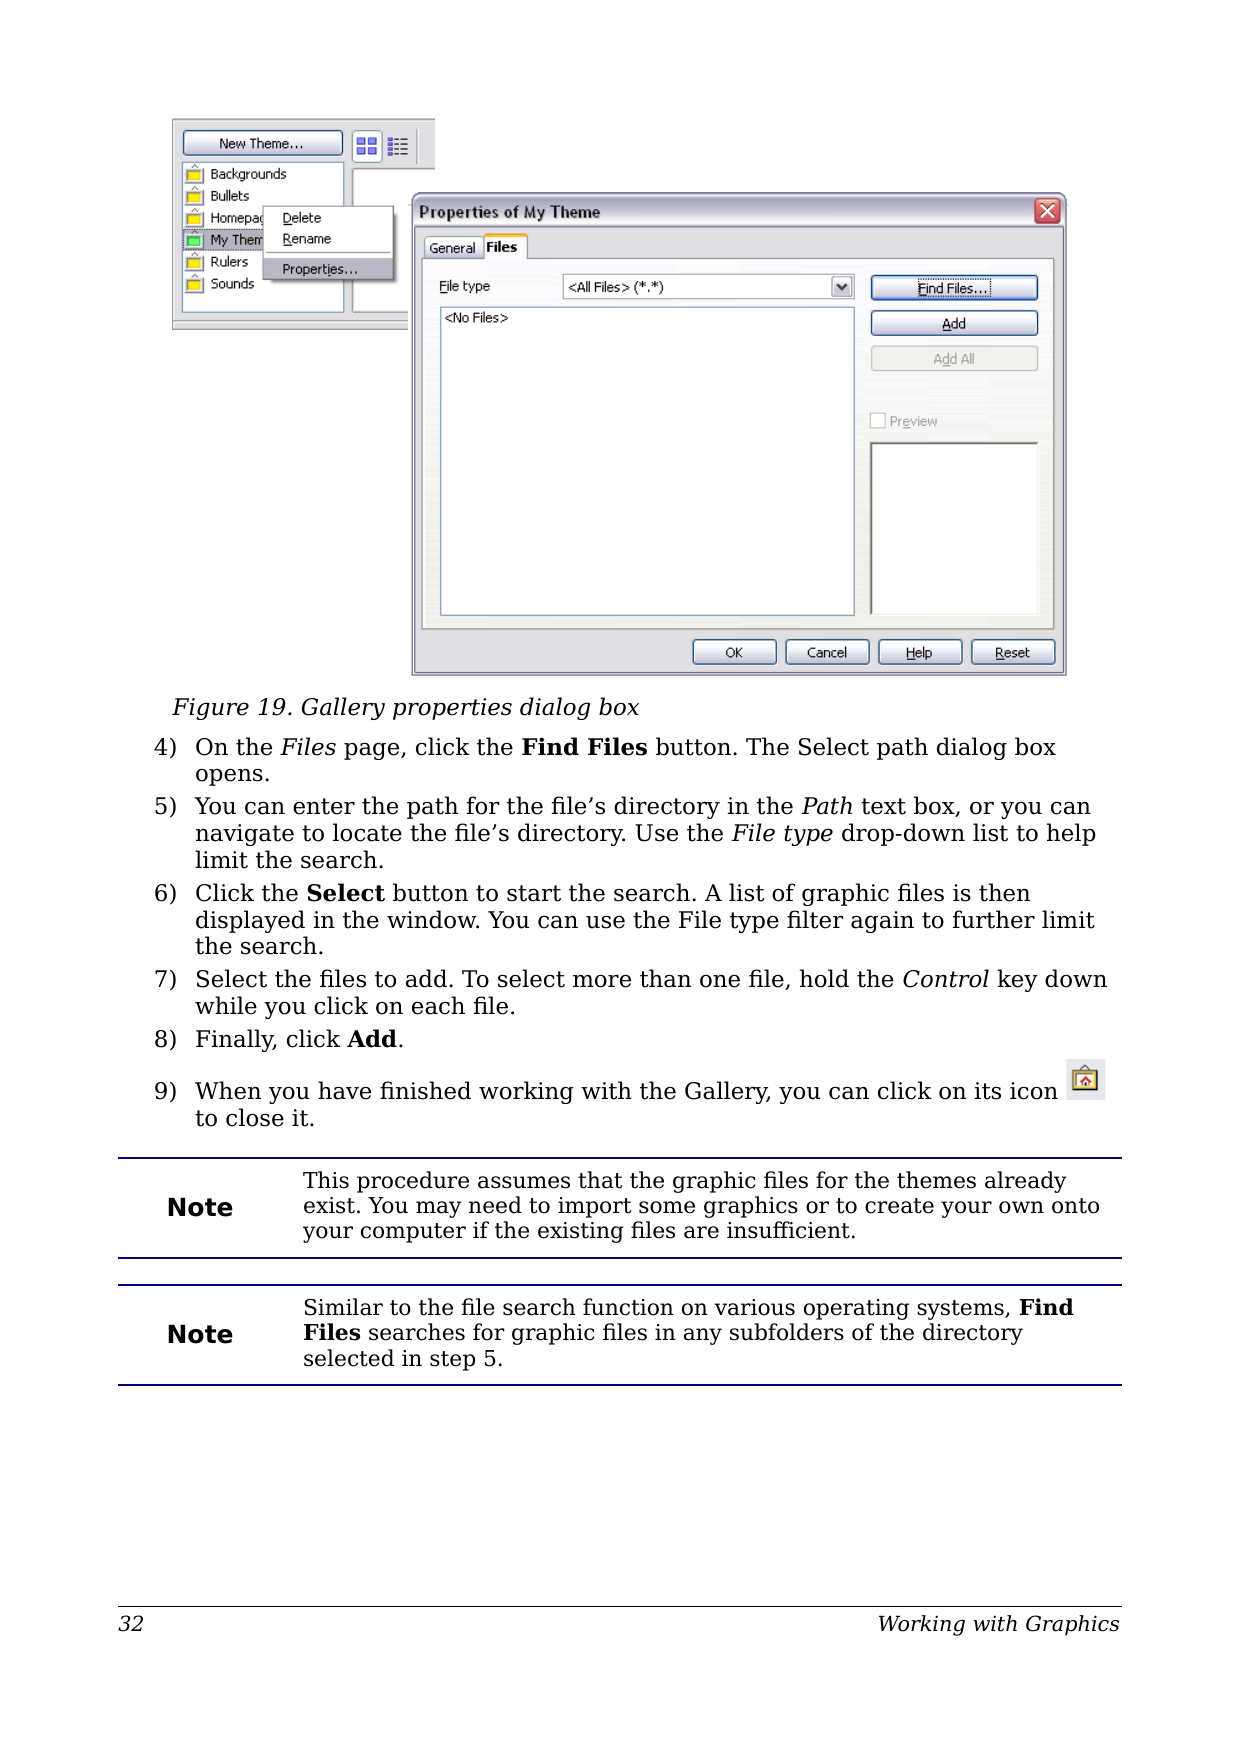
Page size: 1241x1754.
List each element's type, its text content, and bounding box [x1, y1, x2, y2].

text Figure 19. Gallery properties dialog box [172, 694, 1068, 721]
list On the Files page, click the Find Files button. The Select path dialog box opens. [177, 734, 1122, 787]
list Finally, click Add. [177, 1026, 1122, 1053]
table_header Similar to the file search function on various operating systems, Find Files searches for graphic files in any subfolders of the directory selected in step 5. [281, 1286, 1122, 1384]
table_header Note [118, 1159, 281, 1257]
list Click the Select button to start the search. A list of graphic files is then displayed in the window. You can use the File type filter again to further limit the search. [177, 880, 1122, 960]
picture [172, 118, 1068, 677]
table_header This procedure assumes that the graphic files for the themes already exist. You may need to import some graphics or to create your own onto your computer if the existing files are insufficient. [281, 1159, 1122, 1257]
table_header Note [118, 1286, 281, 1384]
list Select the files to add. To select more than one file, hold the Control key down while you click on each file. [177, 966, 1122, 1020]
picture [1066, 1059, 1106, 1100]
list You can enter the path for the file’s directory in the Path text box, or you can navigate to locate the file’s directory. Use the File type drop-down list to help limit the search. [177, 793, 1122, 873]
list When you have finished working with the Gallery, you can click on its icon to close it. [177, 1059, 1122, 1132]
